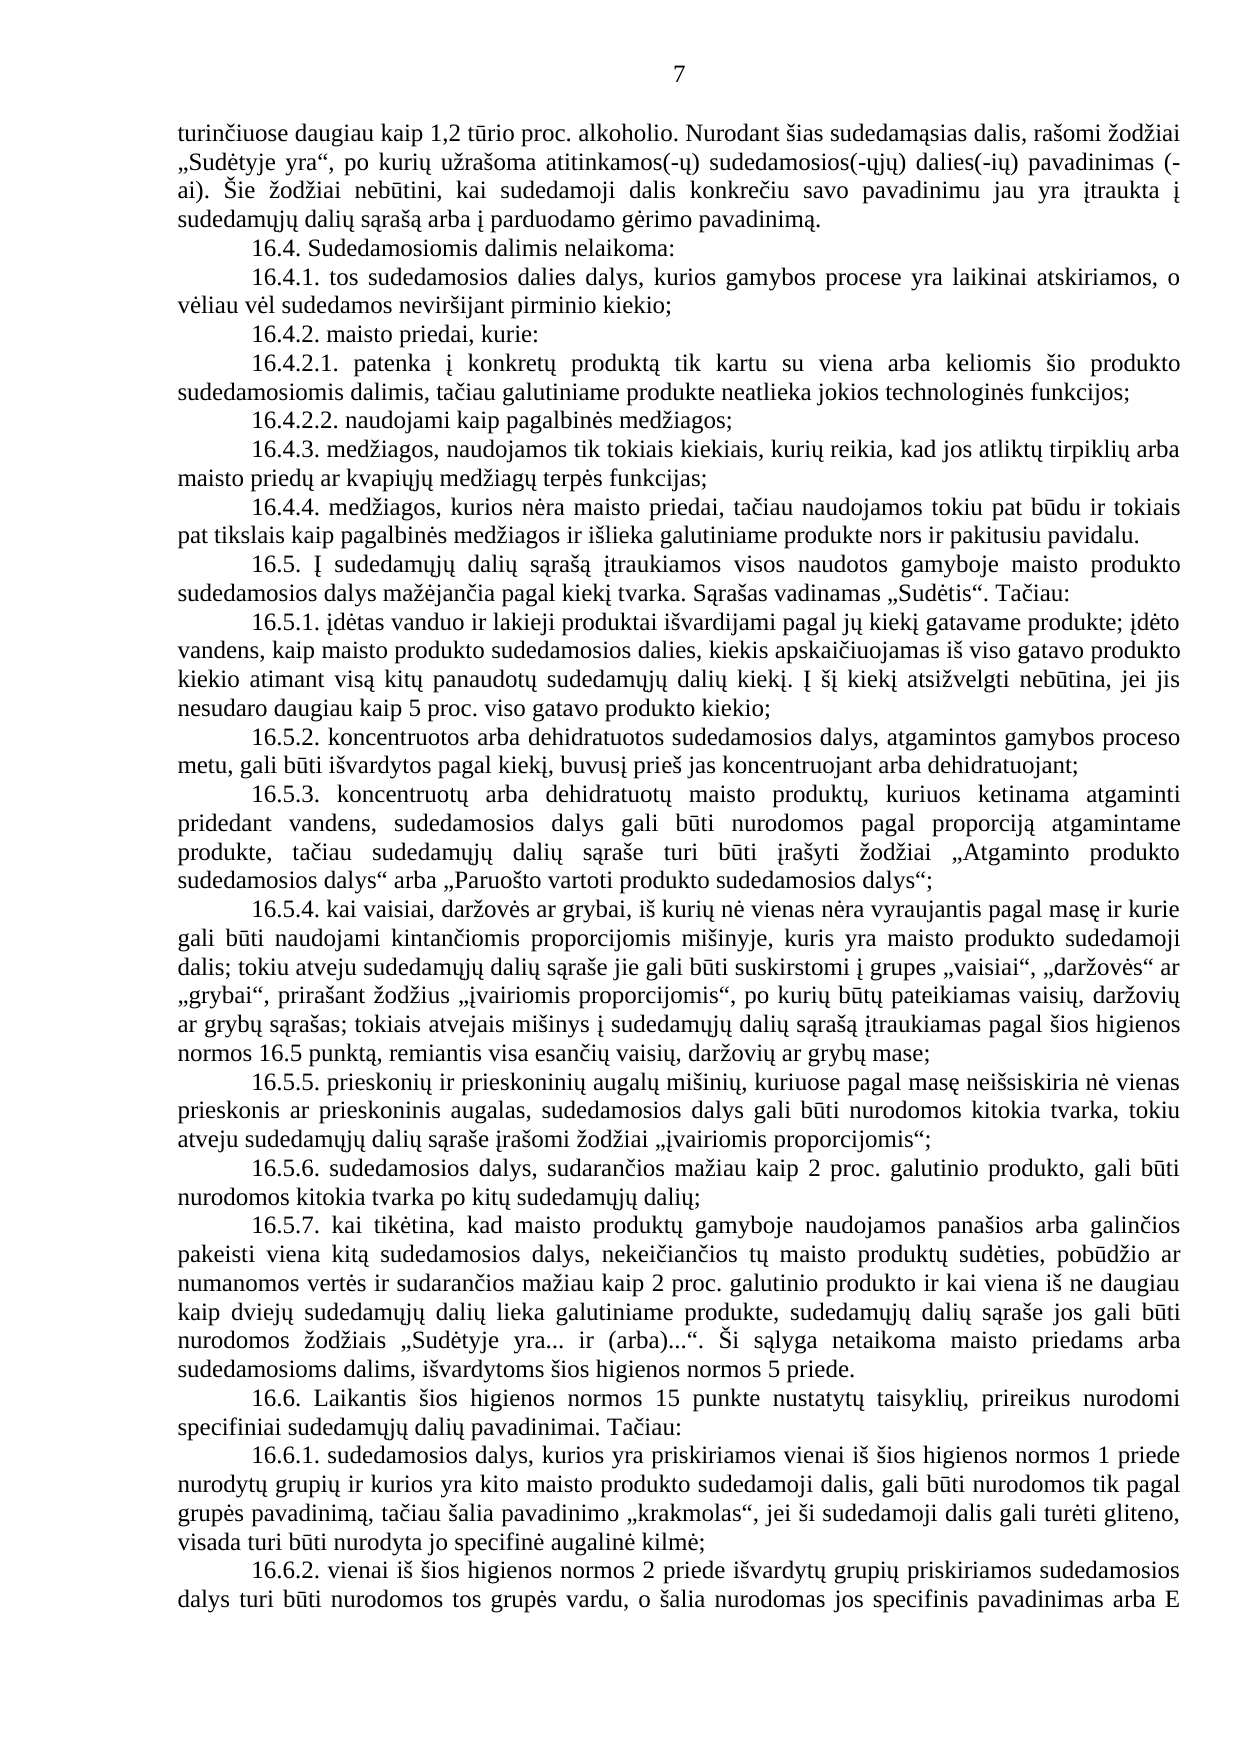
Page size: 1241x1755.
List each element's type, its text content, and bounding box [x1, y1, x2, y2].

text 16.5.2. koncentruotos arba dehidratuotos sudedamosios dalys, atgamintos gamybos proceso metu, gali būti išvardytos pagal kiekį, buvusį prieš jas koncentruojant arba dehidratuojant; [177, 722, 1181, 779]
text 16.4.1. tos sudedamosios dalies dalys, kurios gamybos procese yra laikinai atskiriamos, o vėliau vėl sudedamos neviršijant pirminio kiekio; [177, 262, 1181, 319]
text 16.5.6. sudedamosios dalys, sudarančios mažiau kaip 2 proc. galutinio produkto, gali būti nurodomos kitokia tvarka po kitų sudedamųjų dalių; [177, 1153, 1181, 1211]
text 16.4.2.2. naudojami kaip pagalbinės medžiagos; [177, 406, 1181, 434]
text 16.4.2. maisto priedai, kurie: [177, 319, 1181, 348]
text 16.4.3. medžiagos, naudojamos tik tokiais kiekiais, kurių reikia, kad jos atliktų tirpiklių arba maisto priedų ar kvapiųjų medžiagų terpės funkcijas; [177, 434, 1181, 492]
text 16.4.4. medžiagos, kurios nėra maisto priedai, tačiau naudojamos tokiu pat būdu ir tokiais pat tikslais kaip pagalbinės medžiagos ir išlieka galutiniame produkte nors ir pakitusiu pavidalu. [177, 492, 1181, 549]
text 16.6. Laikantis šios higienos normos 15 punkte nustatytų taisyklių, prireikus nurodomi specifiniai sudedamųjų dalių pavadinimai. Tačiau: [177, 1383, 1181, 1441]
text 16.4.2.1. patenka į konkretų produktą tik kartu su viena arba keliomis šio produkto sudedamosiomis dalimis, tačiau galutiniame produkte neatlieka jokios technologinės funkcijos; [177, 348, 1181, 406]
text 16.6.1. sudedamosios dalys, kurios yra priskiriamos vienai iš šios higienos normos 1 priede nurodytų grupių ir kurios yra kito maisto produkto sudedamoji dalis, gali būti nurodomos tik pagal grupės pavadinimą, tačiau šalia pavadinimo „krakmolas“, jei ši sudedamoji dalis gali turėti gliteno, visada turi būti nurodyta jo specifinė augalinė kilmė; [177, 1441, 1181, 1556]
text 16.5.1. įdėtas vanduo ir lakieji produktai išvardijami pagal jų kiekį gatavame produkte; įdėto vandens, kaip maisto produkto sudedamosios dalies, kiekis apskaičiuojamas iš viso gatavo produkto kiekio atimant visą kitų panaudotų sudedamųjų dalių kiekį. Į šį kiekį atsižvelgti nebūtina, jei jis nesudaro daugiau kaip 5 proc. viso gatavo produkto kiekio; [177, 607, 1181, 722]
text 16.5.4. kai vaisiai, daržovės ar grybai, iš kurių nė vienas nėra vyraujantis pagal masę ir kurie gali būti naudojami kintančiomis proporcijomis mišinyje, kuris yra maisto produkto sudedamoji dalis; tokiu atveju sudedamųjų dalių sąraše jie gali būti suskirstomi į grupes „vaisiai“, „daržovės“ ar „grybai“, prirašant žodžius „įvairiomis proporcijomis“, po kurių būtų pateikiamas vaisių, daržovių ar grybų sąrašas; tokiais atvejais mišinys į sudedamųjų dalių sąrašą įtraukiamas pagal šios higienos normos 16.5 punktą, remiantis visa esančių vaisių, daržovių ar grybų mase; [177, 894, 1181, 1067]
text turinčiuose daugiau kaip 1,2 tūrio proc. alkoholio. Nurodant šias sudedamąsias dalis, rašomi žodžiai „Sudėtyje yra“, po kurių užrašoma atitinkamos(-ų) sudedamosios(-ųjų) dalies(-ių) pavadinimas (-ai). Šie žodžiai nebūtini, kai sudedamoji dalis konkrečiu savo pavadinimu jau yra įtraukta į sudedamųjų dalių sąrašą arba į parduodamo gėrimo pavadinimą. [177, 118, 1181, 233]
text 16.4. Sudedamosiomis dalimis nelaikoma: [177, 233, 1181, 262]
text 16.5.5. prieskonių ir prieskoninių augalų mišinių, kuriuose pagal masę neišsiskiria nė vienas prieskonis ar prieskoninis augalas, sudedamosios dalys gali būti nurodomos kitokia tvarka, tokiu atveju sudedamųjų dalių sąraše įrašomi žodžiai „įvairiomis proporcijomis“; [177, 1067, 1181, 1153]
text 16.6.2. vienai iš šios higienos normos 2 priede išvardytų grupių priskiriamos sudedamosios dalys turi būti nurodomos tos grupės vardu, o šalia nurodomas jos specifinis pavadinimas arba E [177, 1556, 1181, 1613]
text 16.5. Į sudedamųjų dalių sąrašą įtraukiamos visos naudotos gamyboje maisto produkto sudedamosios dalys mažėjančia pagal kiekį tvarka. Sąrašas vadinamas „Sudėtis“. Tačiau: [177, 549, 1181, 607]
text 16.5.7. kai tikėtina, kad maisto produktų gamyboje naudojamos panašios arba galinčios pakeisti viena kitą sudedamosios dalys, nekeičiančios tų maisto produktų sudėties, pobūdžio ar numanomos vertės ir sudarančios mažiau kaip 2 proc. galutinio produkto ir kai viena iš ne daugiau kaip dviejų sudedamųjų dalių lieka galutiniame produkte, sudedamųjų dalių sąraše jos gali būti nurodomos žodžiais „Sudėtyje yra... ir (arba)...“. Ši sąlyga netaikoma maisto priedams arba sudedamosioms dalims, išvardytoms šios higienos normos 5 priede. [177, 1211, 1181, 1383]
text 16.5.3. koncentruotų arba dehidratuotų maisto produktų, kuriuos ketinama atgaminti pridedant vandens, sudedamosios dalys gali būti nurodomos pagal proporciją atgamintame produkte, tačiau sudedamųjų dalių sąraše turi būti įrašyti žodžiai „Atgaminto produkto sudedamosios dalys“ arba „Paruošto vartoti produkto sudedamosios dalys“; [177, 779, 1181, 894]
